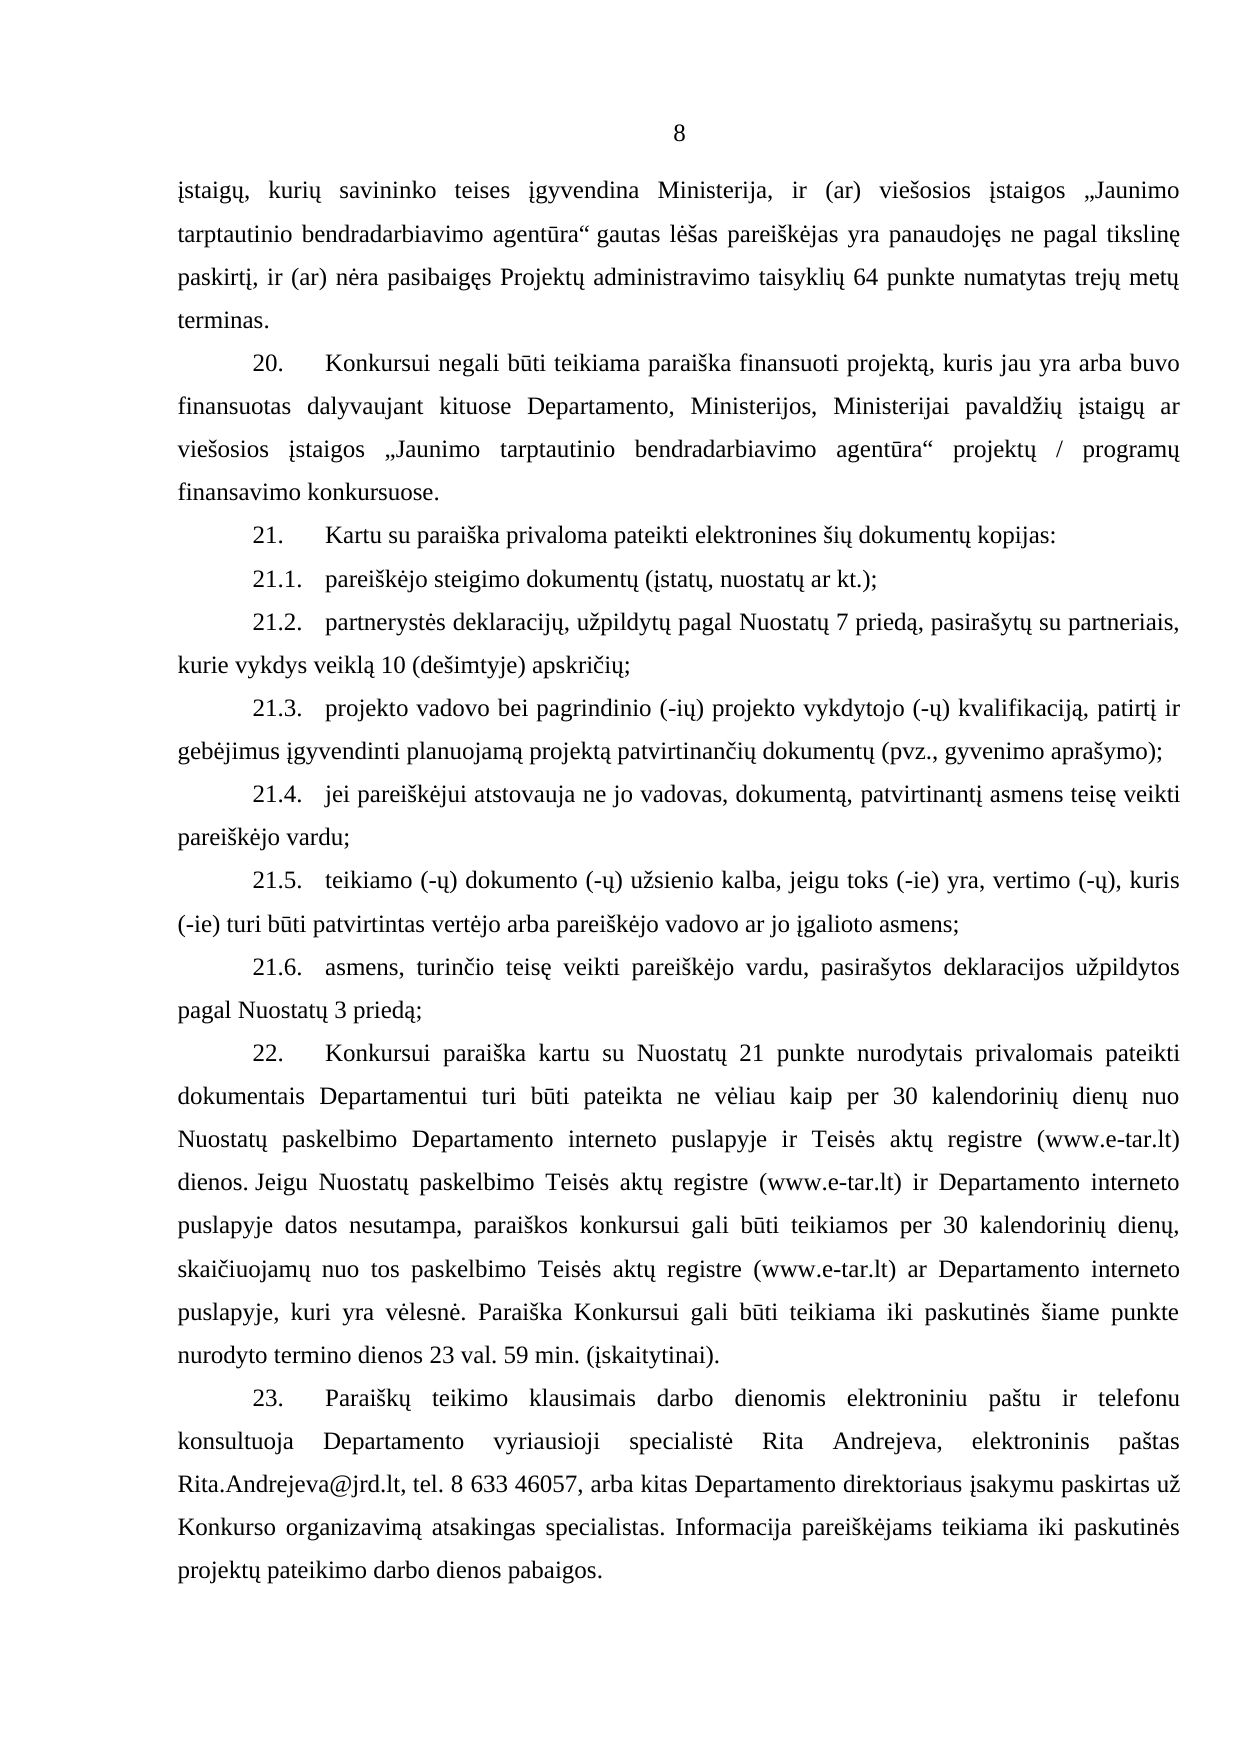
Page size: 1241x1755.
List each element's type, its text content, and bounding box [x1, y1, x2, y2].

text įstaigų, kurių savininko teises įgyvendina Ministerija, ir (ar) viešosios įstaigos „Jaunimo tarptautinio bendradarbiavimo agentūra“ gautas lėšas pareiškėjas yra panaudojęs ne pagal tikslinę paskirtį, ir (ar) nėra pasibaigęs Projektų administravimo taisyklių 64 punkte numatytas trejų metų terminas. [177, 176, 1181, 334]
text 21.2. partnerystės deklaracijų, užpildytų pagal Nuostatų 7 priedą, pasirašytų su partneriais, kurie vykdys veiklą 10 (dešimtyje) apskričių; [177, 607, 1181, 679]
text 21.5. teikiamo (-ų) dokumento (-ų) užsienio kalba, jeigu toks (-ie) yra, vertimo (-ų), kuris (-ie) turi būti patvirtintas vertėjo arba pareiškėjo vadovo ar jo įgalioto asmens; [177, 866, 1181, 937]
text 21. Kartu su paraiška privaloma pateikti elektronines šių dokumentų kopijas: [177, 521, 1181, 549]
text 22. Konkursui paraiška kartu su Nuostatų 21 punkte nurodytais privalomais pateikti dokumentais Departamentui turi būti pateikta ne vėliau kaip per 30 kalendorinių dienų nuo Nuostatų paskelbimo Departamento interneto puslapyje ir Teisės aktų registre (www.e-tar.lt) dienos. Jeigu Nuostatų paskelbimo Teisės aktų registre (www.e-tar.lt) ir Departamento interneto puslapyje datos nesutampa, paraiškos konkursui gali būti teikiamos per 30 kalendorinių dienų, skaičiuojamų nuo tos paskelbimo Teisės aktų registre (www.e-tar.lt) ar Departamento interneto puslapyje, kuri yra vėlesnė. Paraiška Konkursui gali būti teikiama iki paskutinės šiame punkte nurodyto termino dienos 23 val. 59 min. (įskaitytinai). [177, 1038, 1181, 1369]
text 21.3. projekto vadovo bei pagrindinio (-ių) projekto vykdytojo (-ų) kvalifikaciją, patirtį ir gebėjimus įgyvendinti planuojamą projektą patvirtinančių dokumentų (pvz., gyvenimo aprašymo); [177, 693, 1181, 765]
text 21.6. asmens, turinčio teisę veikti pareiškėjo vardu, pasirašytos deklaracijos užpildytos pagal Nuostatų 3 priedą; [177, 952, 1181, 1024]
text 20. Konkursui negali būti teikiama paraiška finansuoti projektą, kuris jau yra arba buvo finansuotas dalyvaujant kituose Departamento, Ministerijos, Ministerijai pavaldžių įstaigų ar viešosios įstaigos „Jaunimo tarptautinio bendradarbiavimo agentūra“ projektų / programų finansavimo konkursuose. [177, 348, 1181, 506]
text 21.4. jei pareiškėjui atstovauja ne jo vadovas, dokumentą, patvirtinantį asmens teisę veikti pareiškėjo vardu; [177, 779, 1181, 851]
text 21.1. pareiškėjo steigimo dokumentų (įstatų, nuostatų ar kt.); [177, 564, 1181, 592]
text 23. Paraiškų teikimo klausimais darbo dienomis elektroniniu paštu ir telefonu konsultuoja Departamento vyriausioji specialistė Rita Andrejeva, elektroninis paštas Rita.Andrejeva@jrd.lt, tel. 8 633 46057, arba kitas Departamento direktoriaus įsakymu paskirtas už Konkurso organizavimą atsakingas specialistas. Informacija pareiškėjams teikiama iki paskutinės projektų pateikimo darbo dienos pabaigos. [177, 1383, 1181, 1584]
